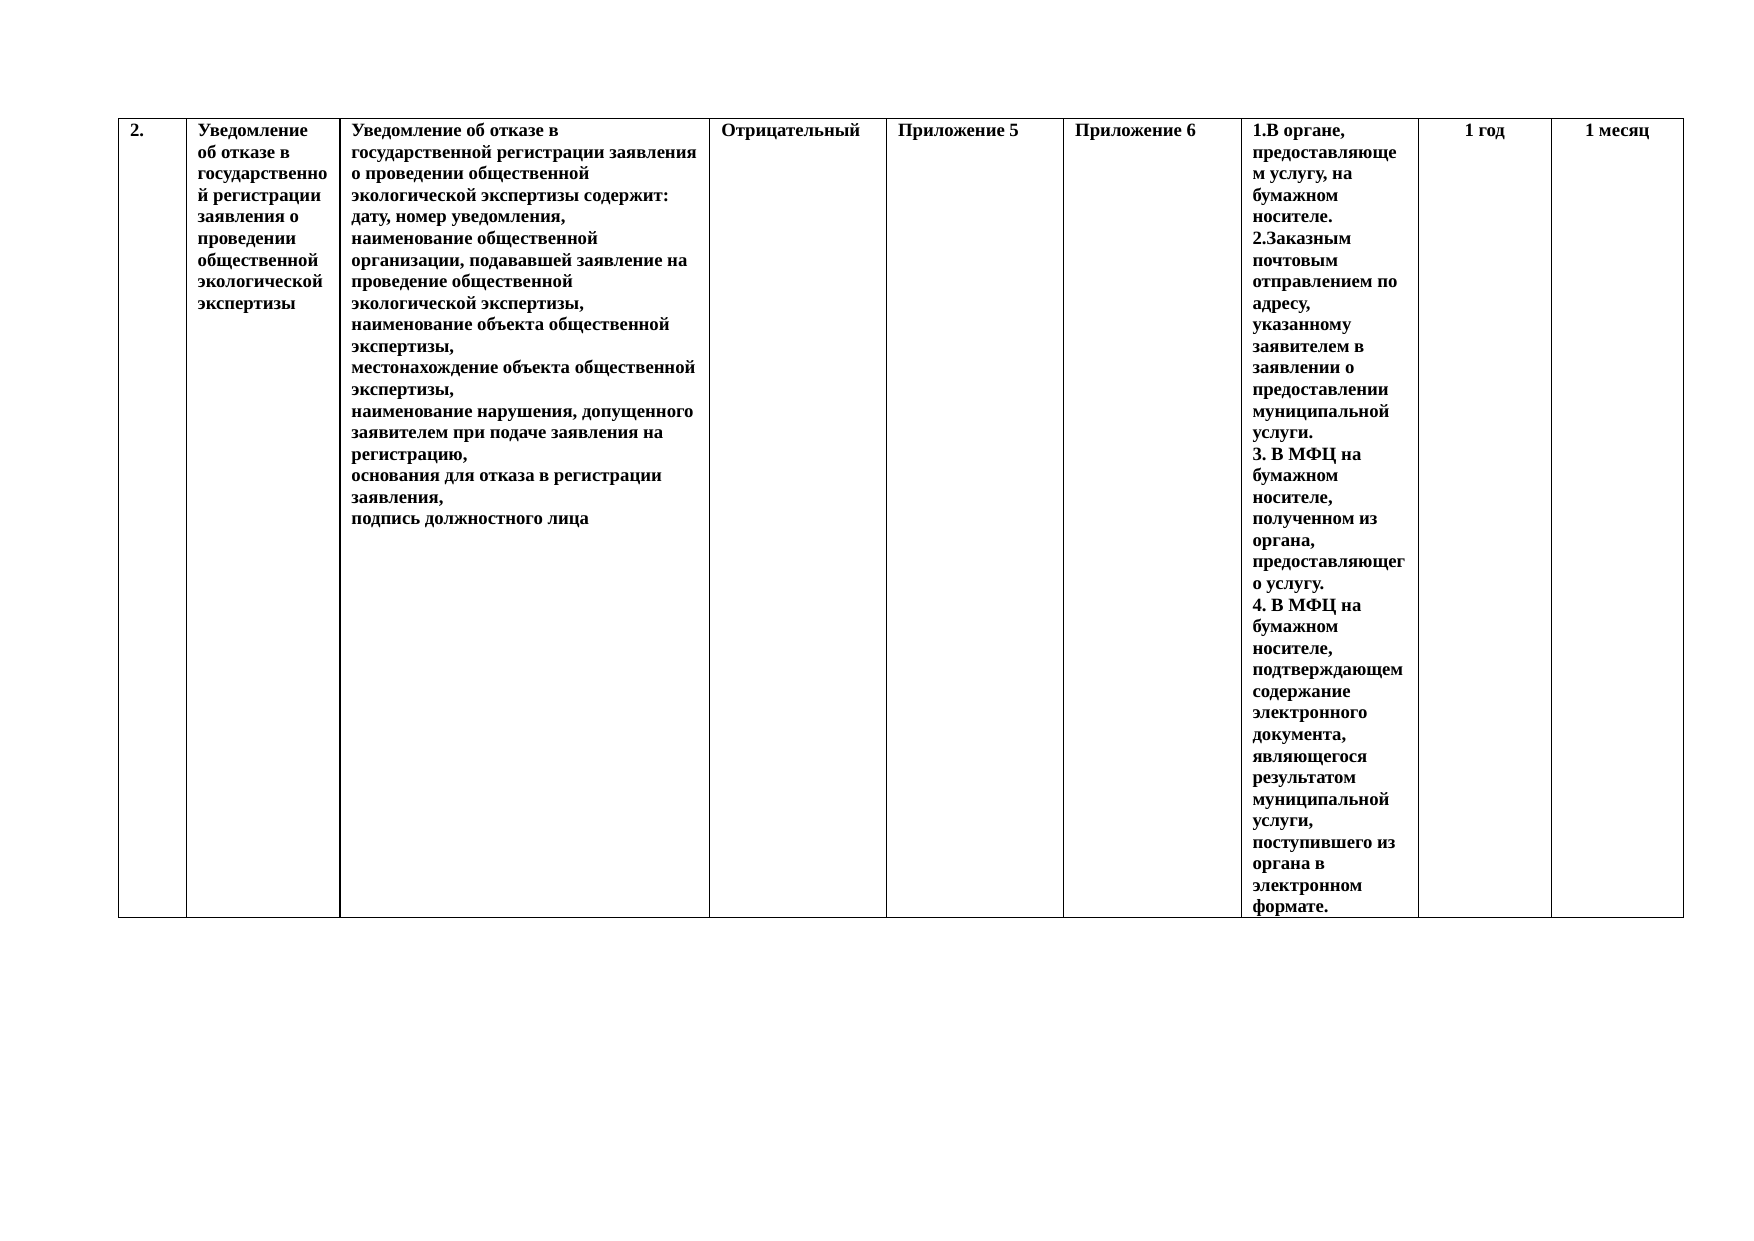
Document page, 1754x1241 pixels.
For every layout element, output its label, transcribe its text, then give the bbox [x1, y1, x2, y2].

table_cell Уведомление об отказе в государственной регистрации заявления о проведении общественной экологической экспертизы содержит: дату, номер уведомления, наименование общественной организации, подававшей заявление на проведение общественной экологической экспертизы, наименование объекта общественной экспертизы, местонахождение объекта общественной экспертизы, наименование нарушения, допущенного заявителем при подаче заявления на регистрацию, основания для отказа в регистрации заявления, подпись должностного лица [341, 119, 709, 917]
table_cell 1 год [1419, 119, 1551, 917]
table_cell Приложение 5 [887, 119, 1063, 917]
table_cell 1 месяц [1552, 119, 1683, 917]
table_cell Приложение 6 [1064, 119, 1241, 917]
table_cell 1.В органе, предоставляющем услугу, на бумажном носителе. 2.Заказным почтовым отправлением по адресу, указанному заявителем в заявлении о предоставлении муниципальной услуги. 3. В МФЦ на бумажном носителе, полученном из органа, предоставляющего услугу. 4. В МФЦ на бумажном носителе, подтверждающем содержание электронного документа, являющегося результатом муниципальной услуги, поступившего из органа в электронном формате. [1242, 119, 1418, 917]
table_cell Уведомление об отказе в государственной регистрации заявления о проведении общественной экологической экспертизы [187, 119, 339, 917]
table_cell 2. [119, 119, 186, 917]
table_cell Отрицательный [710, 119, 886, 917]
